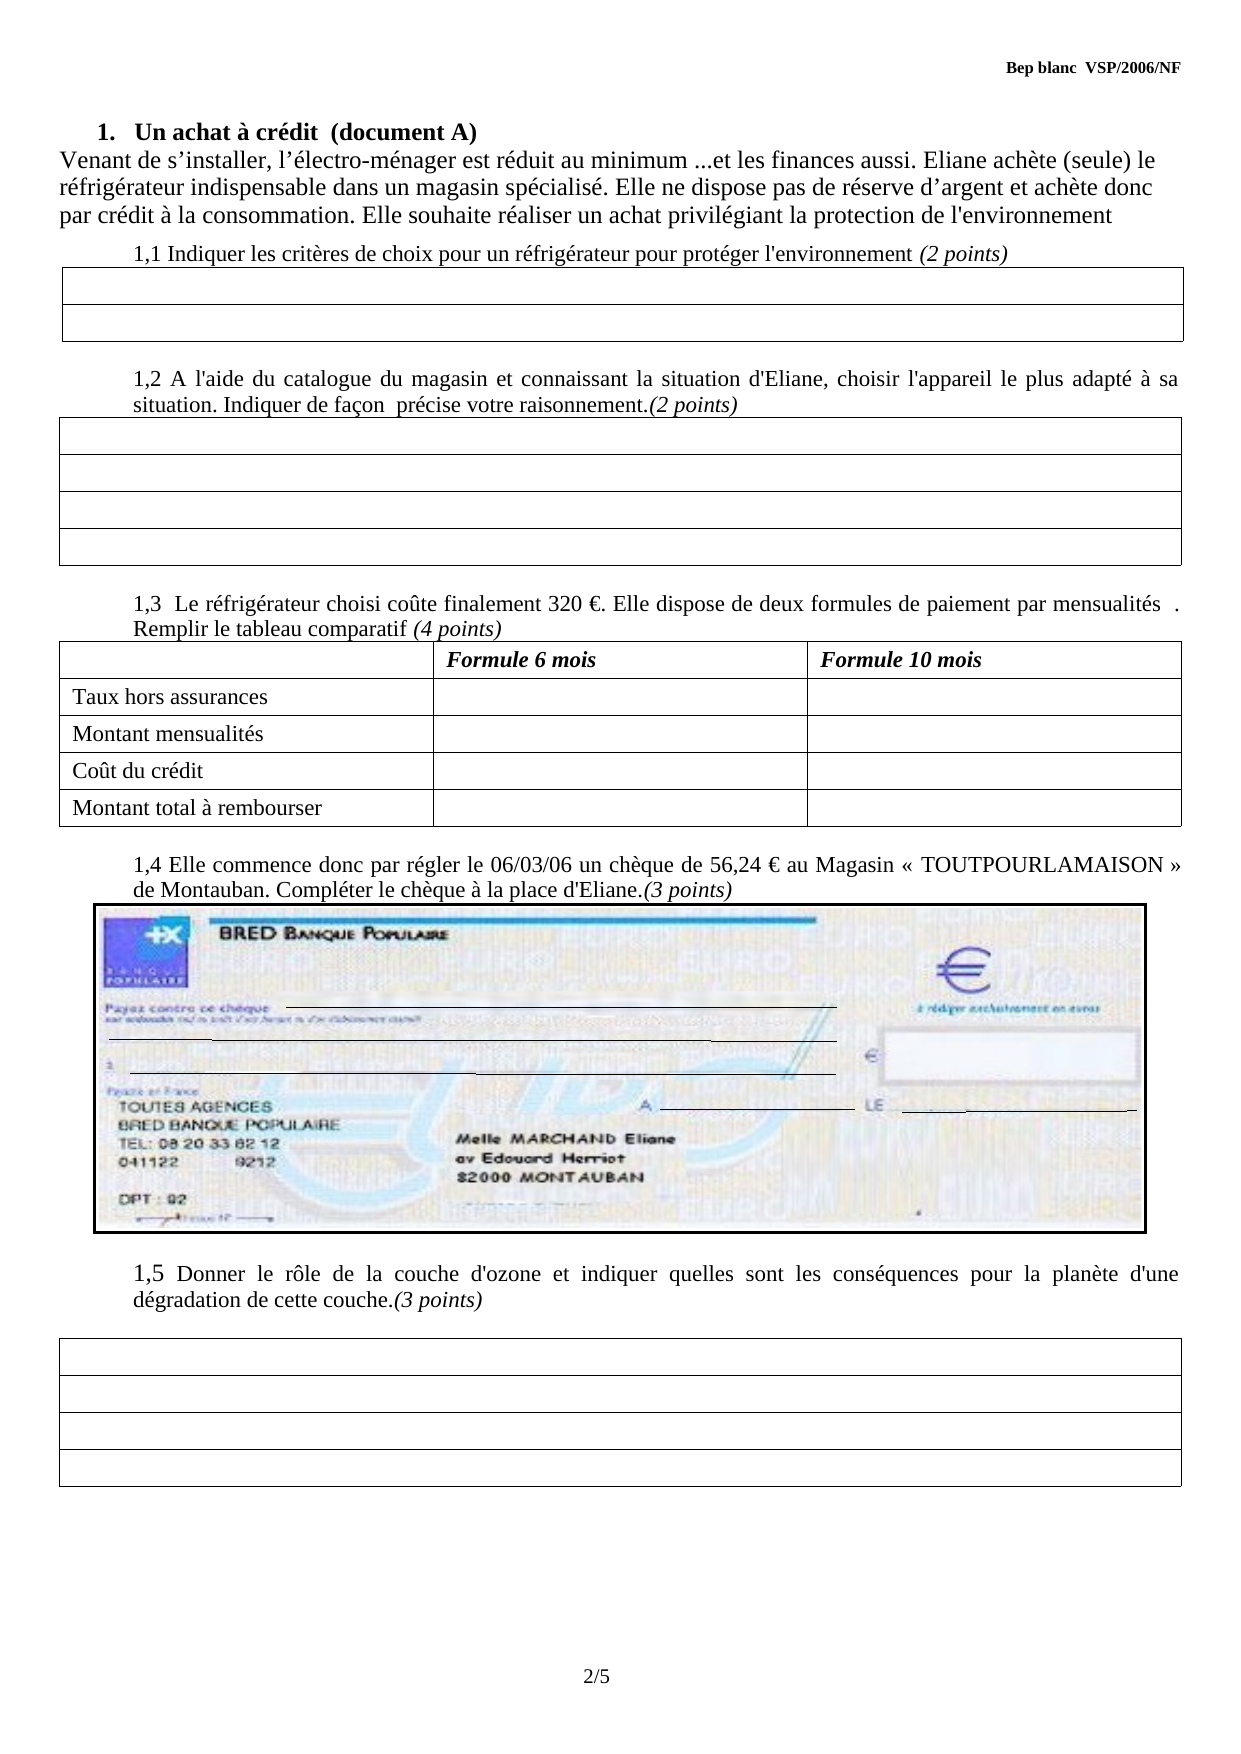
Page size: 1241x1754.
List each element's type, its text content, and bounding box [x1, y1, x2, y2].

table_cell [808, 753, 1181, 789]
table_header Formule 10 mois [808, 642, 1181, 678]
list Un achat à crédit (document A) [97, 118, 1181, 146]
text 1,2 A l'aide du catalogue du magasin et connaissant la situation d'Eliane, choisir l'appareil le plus adapté à sa situation. Indiquer de façon précise votre raisonnement.(2 points) [133, 366, 1181, 417]
table_cell [434, 716, 807, 752]
table_cell [434, 790, 807, 826]
table_header [60, 642, 433, 678]
table_cell Montant mensualités [60, 716, 433, 752]
table_cell [60, 529, 1181, 565]
table_cell [60, 492, 1181, 528]
table_header [63, 268, 1183, 304]
table_cell [808, 679, 1181, 715]
table_cell [60, 455, 1181, 491]
table_cell Montant total à rembourser [60, 790, 433, 826]
table_cell [434, 753, 807, 789]
text 1,4 Elle commence donc par régler le 06/03/06 un chèque de 56,24 € au Magasin « TOUTPOURLAMAISON » de Montauban. Compléter le chèque à la place d'Eliane.(3 points) [133, 852, 1181, 903]
table_header [60, 418, 1181, 454]
table_header Formule 6 mois [434, 642, 807, 678]
table_cell [434, 679, 807, 715]
text 1,1 Indiquer les critères de choix pour un réfrigérateur pour protéger l'environnement (2 points) [133, 241, 1181, 267]
text Venant de s’installer, l’électro-ménager est réduit au minimum ...et les finances aussi. Eliane achète (seule) le réfrigérateur indispensable dans un magasin spécialisé. Elle ne dispose pas de réserve d’argent et achète donc par crédit à la consommation. Elle souhaite réaliser un achat privilégiant la protection de l'environnement [59, 146, 1181, 229]
text 1,3 Le réfrigérateur choisi coûte finalement 320 €. Elle dispose de deux formules de paiement par mensualités . Remplir le tableau comparatif (4 points) [133, 591, 1181, 641]
text 1,5 Donner le rôle de la couche d'ozone et indiquer quelles sont les conséquences pour la planète d'une dégradation de cette couche.(3 points) [133, 1259, 1181, 1312]
picture [98, 908, 1142, 1228]
table_cell [808, 716, 1181, 752]
table_cell [63, 305, 1183, 341]
table_cell [808, 790, 1181, 826]
table_cell Coût du crédit [60, 753, 433, 789]
table_cell [60, 1413, 1181, 1449]
table_cell Taux hors assurances [60, 679, 433, 715]
table_cell [60, 1376, 1181, 1412]
table_cell [60, 1450, 1181, 1486]
table_header [60, 1339, 1181, 1375]
